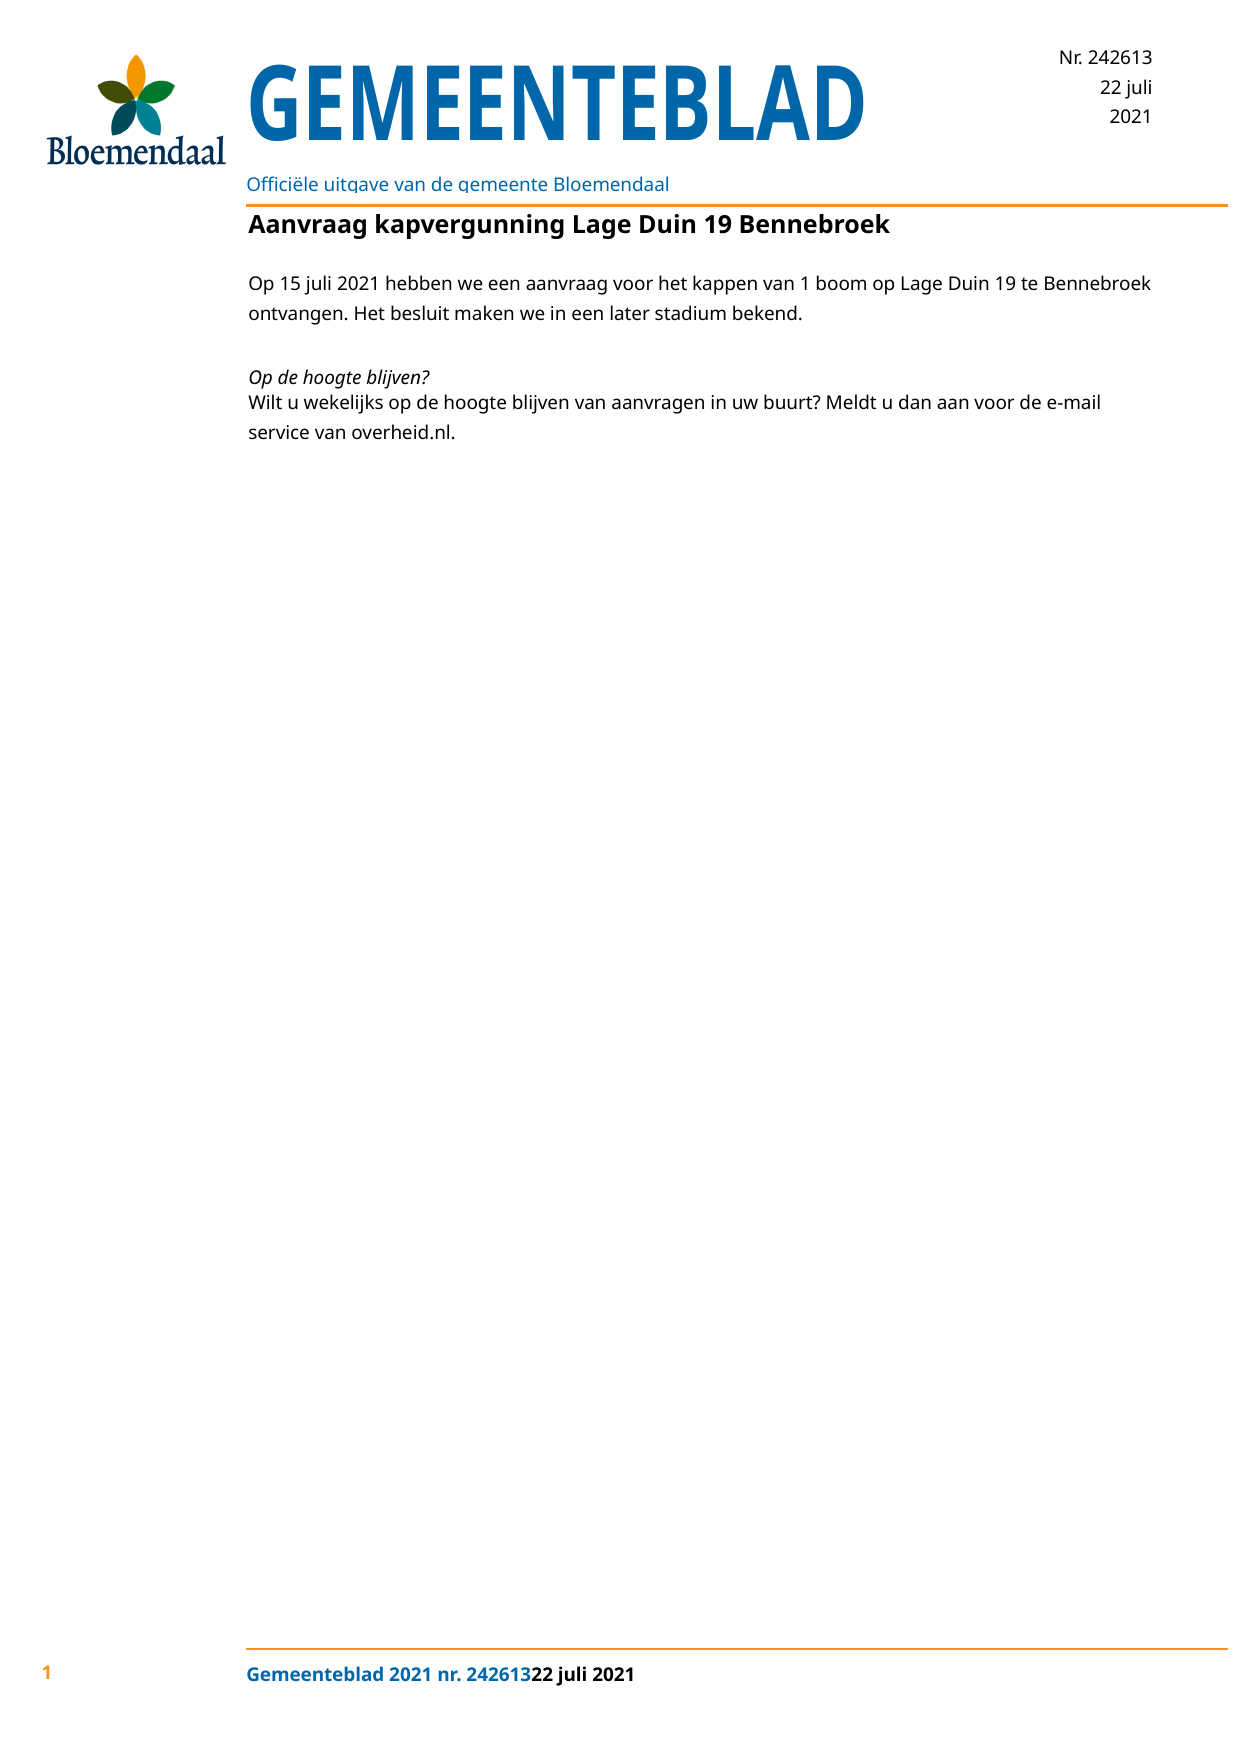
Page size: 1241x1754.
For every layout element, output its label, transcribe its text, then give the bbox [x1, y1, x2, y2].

text Op 15 juli 2021 hebben we een aanvraag voor het kappen van 1 boom op Lage Duin 19 te Bennebroek ontvangen. Het besluit maken we in een later stadium bekend. [248, 270, 1152, 326]
text Wilt u wekelijks op de hoogte blijven van aanvragen in uw buurt? Meldt u dan aan voor de e-mail service van overheid.nl. [248, 389, 1152, 445]
picture [41, 47, 231, 172]
text Op de hoogte blijven? [248, 364, 1152, 389]
text Aanvraag kapvergunning Lage Duin 19 Bennebroek [248, 207, 1152, 241]
